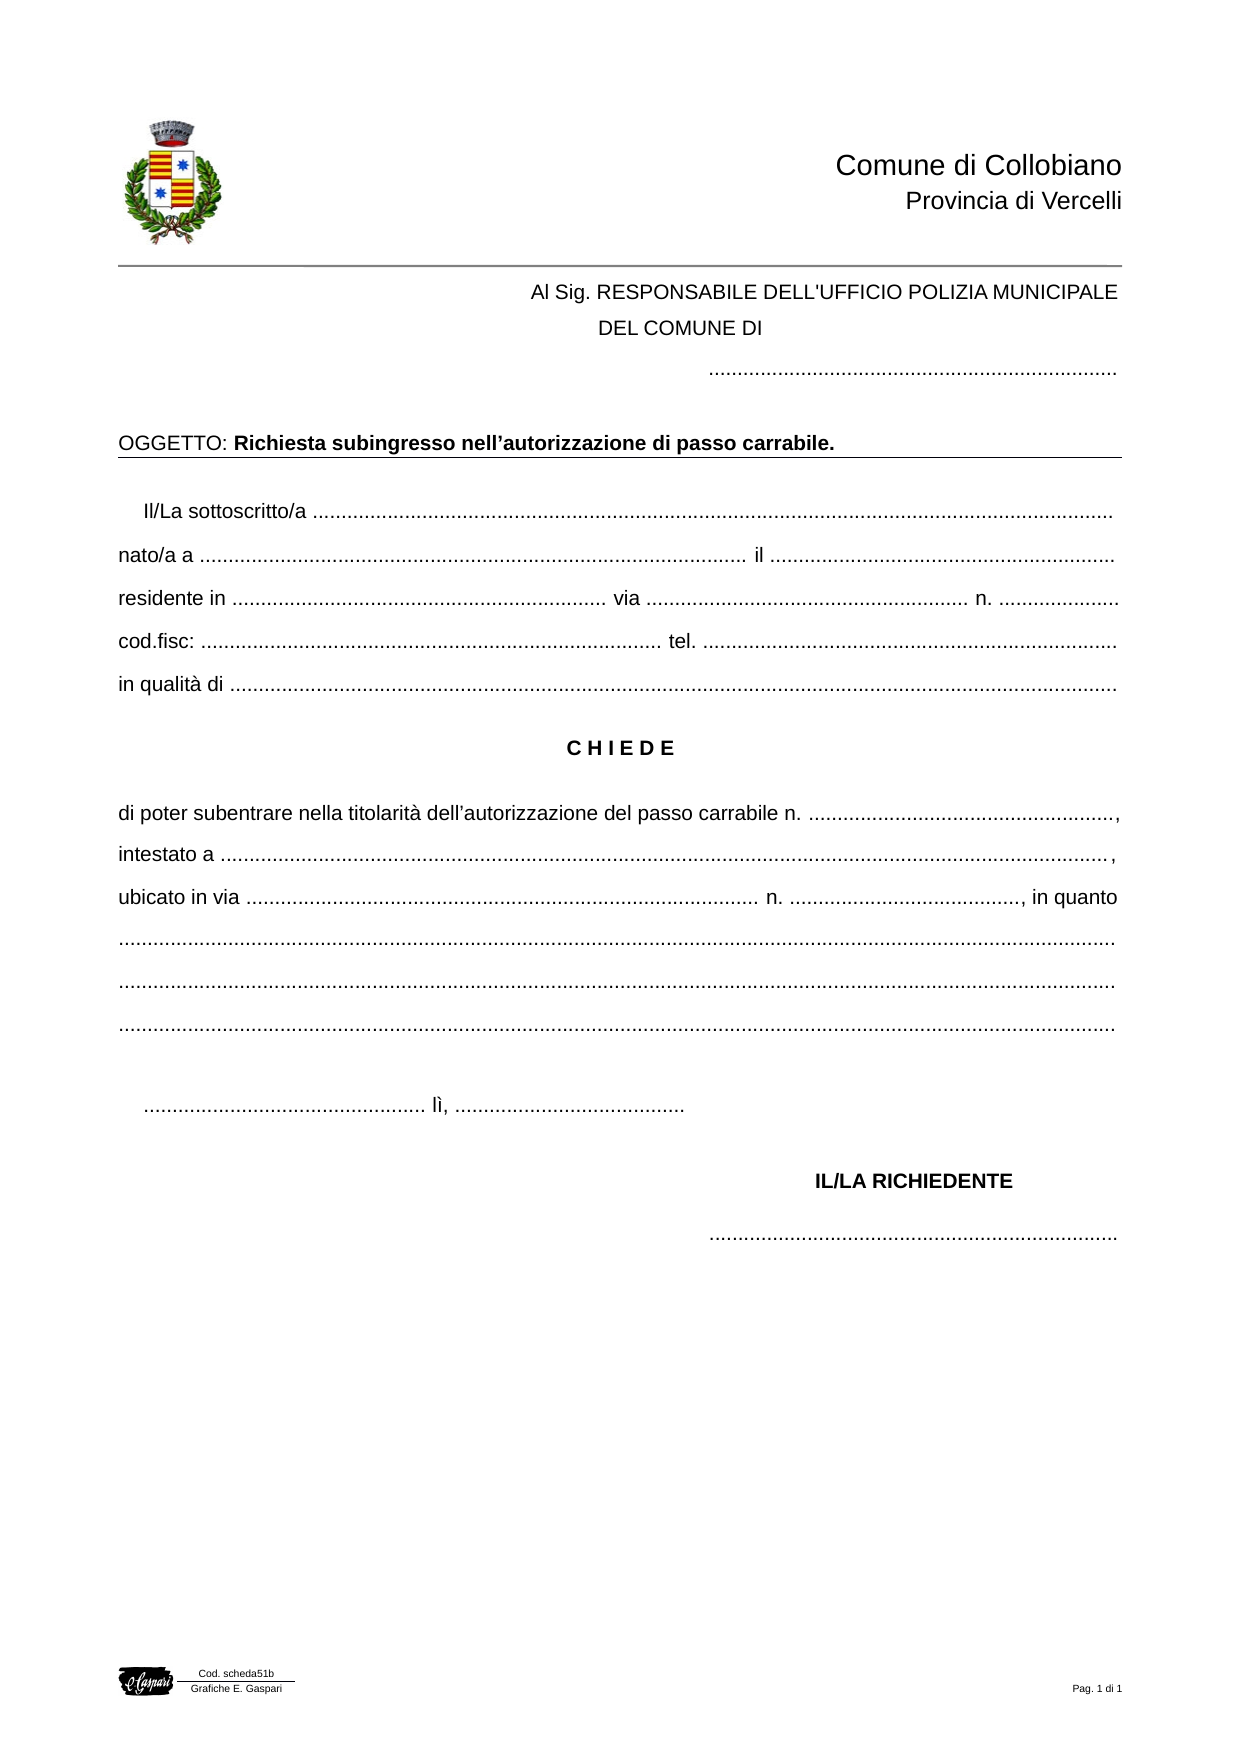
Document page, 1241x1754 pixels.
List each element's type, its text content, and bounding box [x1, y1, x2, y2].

text nato/a a ............................................................................................... il ............................................................ [118, 539, 1122, 567]
text Al Sig. RESPONSABILE DELL'UFFICIO POLIZIA MUNICIPALE [531, 280, 1122, 304]
text in qualità di .......................................................................................................................................................... [118, 668, 1122, 697]
text ....................................................................... [706, 1217, 1122, 1246]
text ubicato in via ......................................................................................... n. ........................................, in quanto ............................................................................................................................................................................. [118, 881, 1122, 951]
text ............................................................................................................................................................................. [118, 1008, 1122, 1037]
text OGGETTO: Richiesta subingresso nell’autorizzazione di passo carrabile. [118, 431, 1122, 457]
text cod.fisc: ................................................................................ tel. ........................................................................ [118, 625, 1122, 654]
text IL/LA RICHIEDENTE [706, 1169, 1122, 1193]
text C H I E D E [118, 736, 1122, 760]
text Comune di Collobiano [224, 148, 1122, 181]
text Il/La sottoscritto/a ........................................................................................................................................... [118, 496, 1122, 524]
text residente in ................................................................. via ........................................................ n. ..................... [118, 582, 1122, 611]
text ................................................. lì, ........................................ [143, 1089, 1122, 1117]
text ............................................................................................................................................................................. [118, 965, 1122, 994]
text Provincia di Vercelli [224, 186, 1122, 215]
text di poter subentrare nella titolarità dell’autorizzazione del passo carrabile n. ....................................................., intestato a .........................................................................................................................................................., [118, 797, 1122, 867]
text DEL COMUNE DI [598, 316, 1122, 340]
text ....................................................................... [708, 352, 1122, 381]
picture [122, 117, 224, 248]
picture [118, 1666, 174, 1696]
